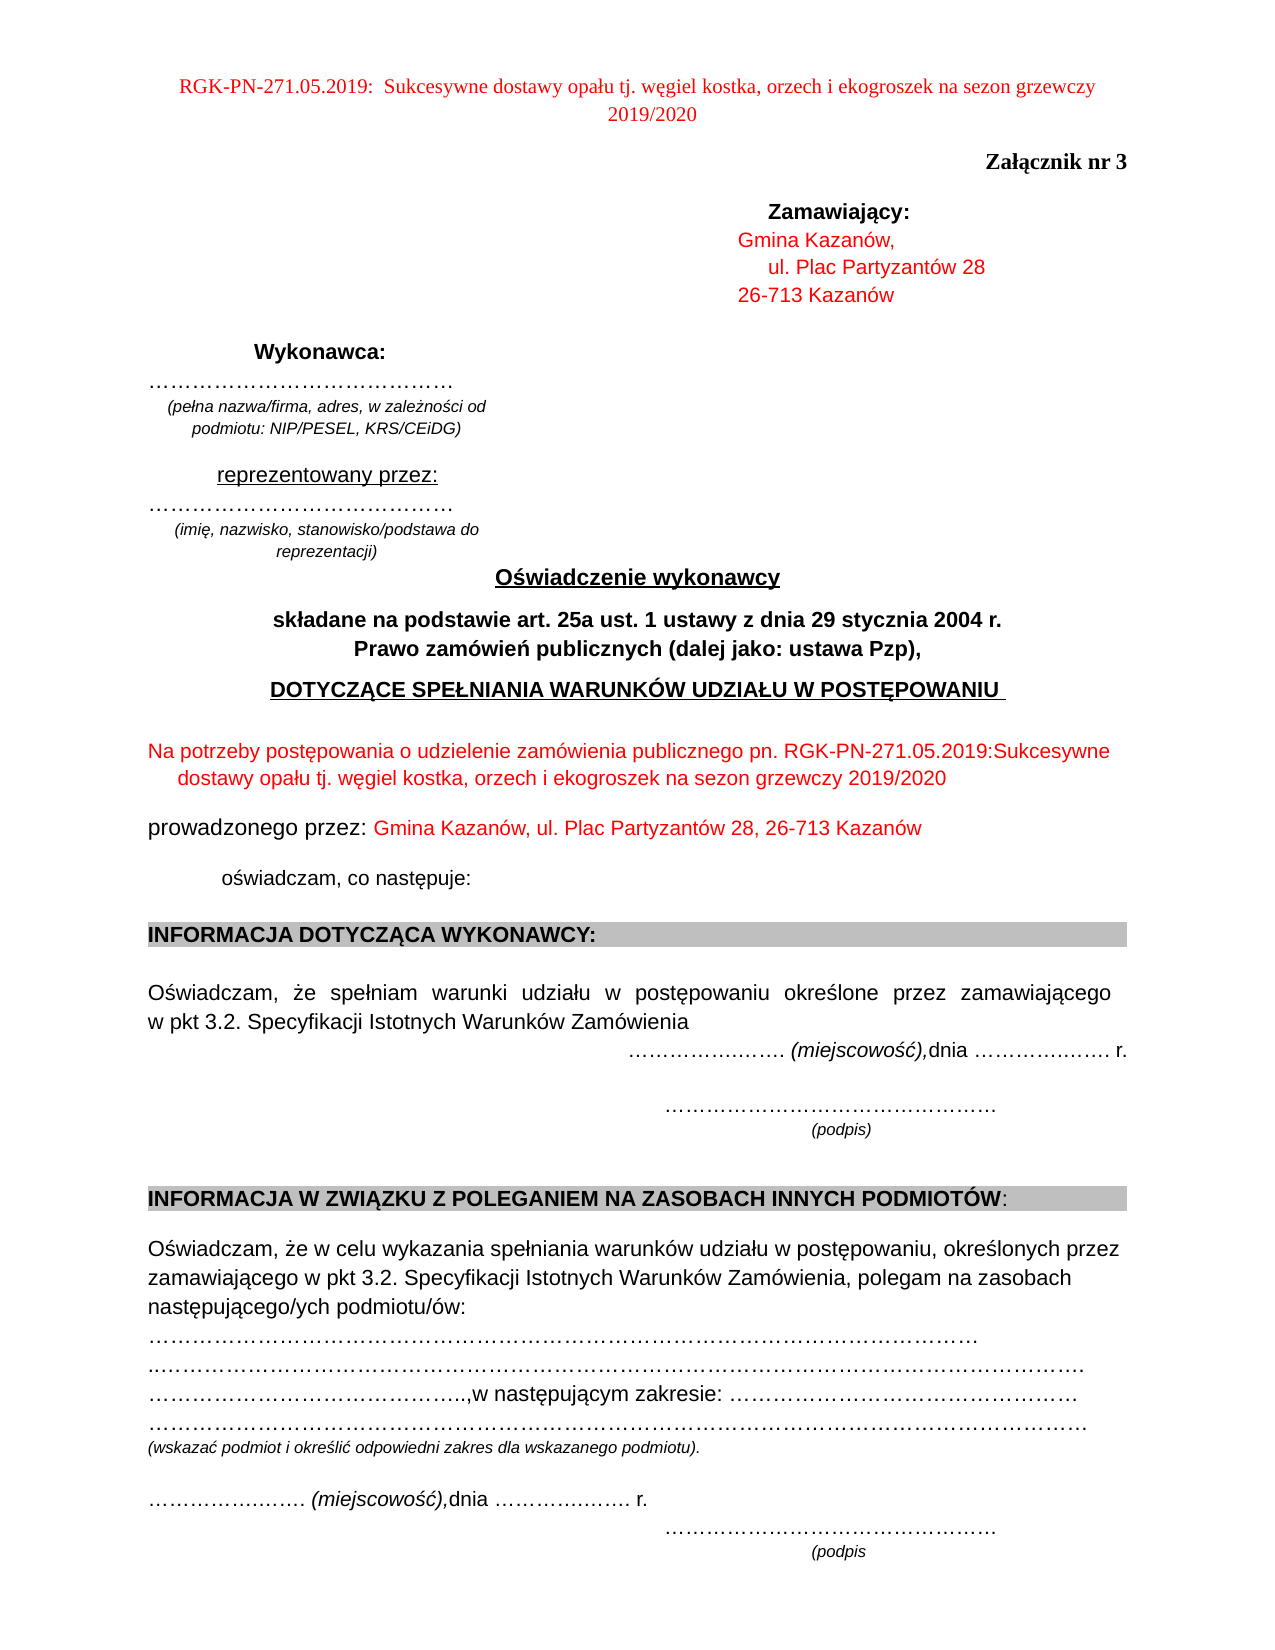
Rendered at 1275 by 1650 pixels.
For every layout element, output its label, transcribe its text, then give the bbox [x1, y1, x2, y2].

text (podpis) [738, 1120, 1127, 1139]
text INFORMACJA DOTYCZĄCA WYKONAWCY: [148, 922, 1127, 947]
text …………………………………… [148, 368, 507, 393]
text ..……………………………………………………………………………………………………………….……………………………………..,w następującym zakresie: ………………………………………… [148, 1352, 1127, 1406]
text (imię, nazwisko, stanowisko/podstawa do reprezentacji) [148, 520, 507, 561]
text …………………………………………………………………………………………………………………(wskazać podmiot i określić odpowiedni zakres dla wskazanego podmiotu). [148, 1409, 1127, 1457]
text ul. Plac Partyzantów 28 [694, 255, 1127, 279]
text ………………………………………… [148, 1093, 1127, 1117]
text Oświadczenie wykonawcy [148, 564, 1127, 590]
text Prawo zamówień publicznych (dalej jako: ustawa Pzp), [148, 635, 1127, 661]
text Oświadczam, że w celu wykazania spełniania warunków udziału w postępowaniu, określonych przez zamawiającego w pkt 3.2. Specyfikacji Istotnych Warunków Zamówienia, polegam na zasobach następującego/ych podmiotu/ów: …………………………………………………………………………………………………… [148, 1236, 1127, 1348]
text (pełna nazwa/firma, adres, w zależności od podmiotu: NIP/PESEL, KRS/CEiDG) [148, 397, 507, 438]
text Zamawiający: [694, 199, 1127, 224]
text Wykonawca: [148, 339, 492, 364]
text Załącznik nr 3 [148, 148, 1127, 174]
text (podpis [738, 1542, 1127, 1561]
text INFORMACJA W ZWIĄZKU Z POLEGANIEM NA ZASOBACH INNYCH PODMIOTÓW: [148, 1186, 1127, 1211]
text …………………………………… [148, 491, 507, 516]
text prowadzonego przez: Gmina Kazanów, ul. Plac Partyzantów 28, 26-713 Kazanów [148, 814, 1127, 841]
text ………………………………………… [148, 1514, 1127, 1538]
text reprezentowany przez: [148, 462, 507, 487]
text …………….……. (miejscowość),dnia ………….……. r. [148, 1038, 1127, 1062]
text Oświadczam, że spełniam warunki udziału w postępowaniu określone przez zamawiającego w pkt 3.2. Specyfikacji Istotnych Warunków Zamówienia [148, 980, 1127, 1034]
text Na potrzeby postępowania o udzielenie zamówienia publicznego pn. RGK-PN-271.05.2019:Sukcesywne dostawy opału tj. węgiel kostka, orzech i ekogroszek na sezon grzewczy 2019/2020 [148, 738, 1127, 790]
text Gmina Kazanów, [694, 228, 1127, 252]
text oświadczam, co następuje: [148, 865, 1127, 889]
text 26-713 Kazanów [694, 283, 1127, 307]
text DOTYCZĄCE SPEŁNIANIA WARUNKÓW UDZIAŁU W POSTĘPOWANIU [148, 677, 1127, 734]
text składane na podstawie art. 25a ust. 1 ustawy z dnia 29 stycznia 2004 r. [148, 606, 1127, 632]
text …………….……. (miejscowość),dnia ………….……. r. [148, 1487, 1127, 1511]
